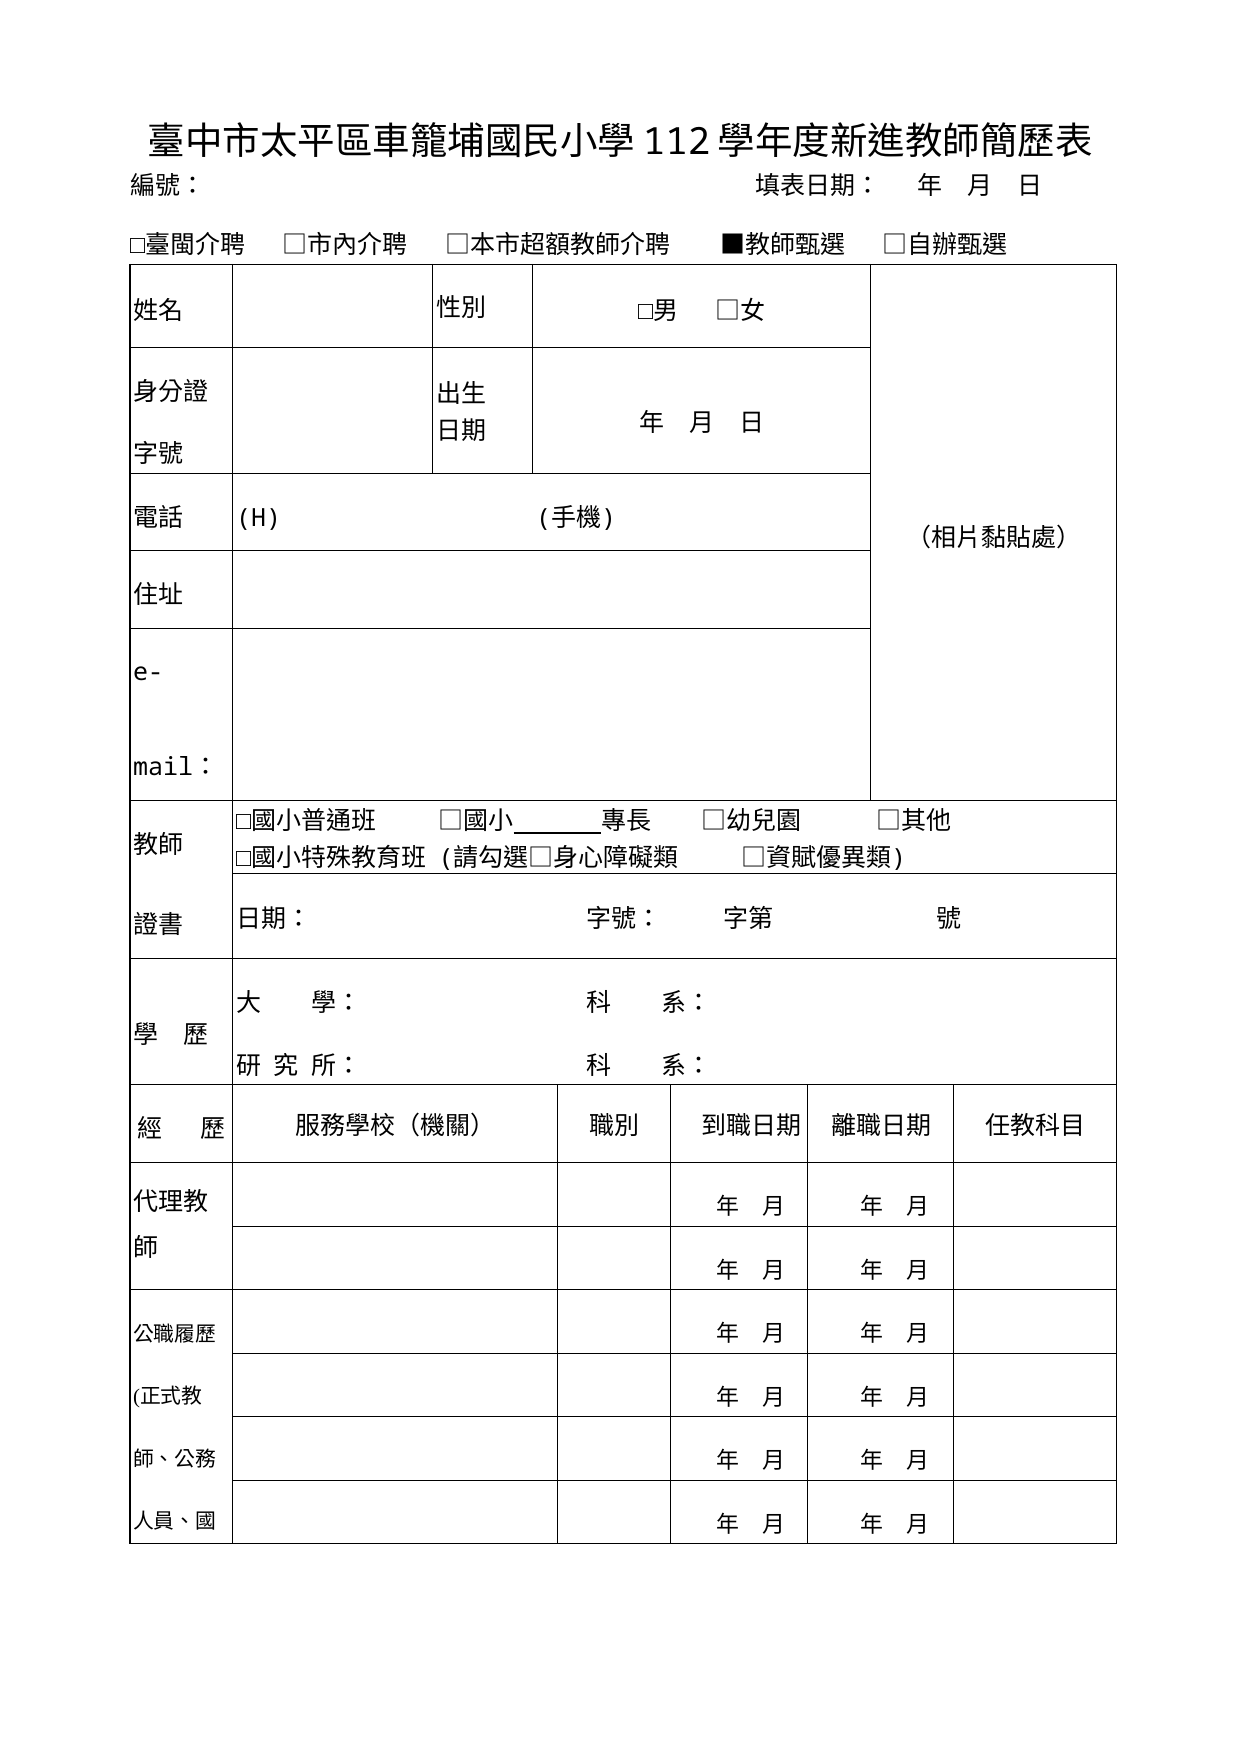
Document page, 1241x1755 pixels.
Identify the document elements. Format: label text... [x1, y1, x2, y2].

table_header （相片黏貼處） [871, 265, 1116, 800]
table_cell 年 月 [808, 1227, 953, 1289]
table_cell [233, 629, 870, 800]
table_cell 任教科目 [954, 1085, 1116, 1162]
table_cell 年 月 日 [533, 348, 870, 473]
table_cell 年 月 [808, 1481, 953, 1543]
table_cell 年 月 [808, 1163, 953, 1226]
table_cell [233, 1290, 557, 1353]
table_cell [558, 1481, 670, 1543]
table_cell [233, 1163, 557, 1226]
table_cell 年 月 [671, 1417, 807, 1480]
table_cell 年 月 [671, 1163, 807, 1226]
table_cell 年 月 [671, 1481, 807, 1543]
table_cell [954, 1290, 1116, 1353]
table_cell 代理教師 [131, 1163, 232, 1289]
table_cell 電話 [131, 474, 232, 550]
table_cell [558, 1354, 670, 1416]
table_cell [558, 1290, 670, 1353]
table_cell 年 月 [671, 1290, 807, 1353]
table_cell □國小普通班 □國小 專長 □幼兒園 □其他 □國小特殊教育班 (請勾選□身心障礙類 □資賦優異類) [233, 801, 1116, 873]
table_cell [954, 1227, 1116, 1289]
table_cell 職別 [558, 1085, 670, 1162]
table_cell 住址 [131, 551, 232, 628]
table_cell [558, 1163, 670, 1226]
table_cell 離職日期 [808, 1085, 953, 1162]
text 臺中市太平區車籠埔國民小學112學年度新進教師簡歷表 [130, 111, 1110, 165]
table_cell 經 歷 [131, 1085, 232, 1162]
table_cell [233, 348, 432, 473]
table_cell [233, 1354, 557, 1416]
table_cell 教師 證書 [131, 801, 232, 958]
table_cell 出生 日期 [433, 348, 532, 473]
table_header 姓名 [131, 265, 232, 347]
table_cell [558, 1227, 670, 1289]
table_cell 學 歷 [131, 959, 232, 1084]
table_cell [233, 551, 870, 628]
table_cell e-mail： [131, 629, 232, 800]
table_cell 大 學： 科 系： 研 究 所： 科 系： [233, 959, 1116, 1084]
text 編號： 填表日期： 年 月 日 [130, 165, 1110, 201]
text □臺閩介聘 □市內介聘 □本市超額教師介聘 ■教師甄選 □自辦甄選 [130, 201, 1110, 264]
table_cell [233, 1481, 557, 1543]
table_cell [233, 1227, 557, 1289]
table_cell [954, 1354, 1116, 1416]
table_cell 年 月 [671, 1227, 807, 1289]
table_cell 身分證 字號 [131, 348, 232, 473]
table_header □男 □女 [533, 265, 870, 347]
table_header 性別 [433, 265, 532, 347]
table_cell [233, 1417, 557, 1480]
table_header [233, 265, 432, 347]
table_cell (手機) [233, 474, 870, 550]
table_cell 年 月 [808, 1417, 953, 1480]
table_cell [954, 1417, 1116, 1480]
table_cell 日期： 字號： 字第 號 [233, 874, 1116, 958]
table_cell 服務學校（機關） [233, 1085, 557, 1162]
table_cell 年 月 [671, 1354, 807, 1416]
table_cell [954, 1163, 1116, 1226]
table_cell [558, 1417, 670, 1480]
table_cell [954, 1481, 1116, 1543]
table_cell 年 月 [808, 1290, 953, 1353]
table_cell 公職履歷(正式教師、公務人員、國營事業、行政法人) [131, 1290, 232, 1543]
table_cell 年 月 [808, 1354, 953, 1416]
table_cell 到職日期 [671, 1085, 807, 1162]
